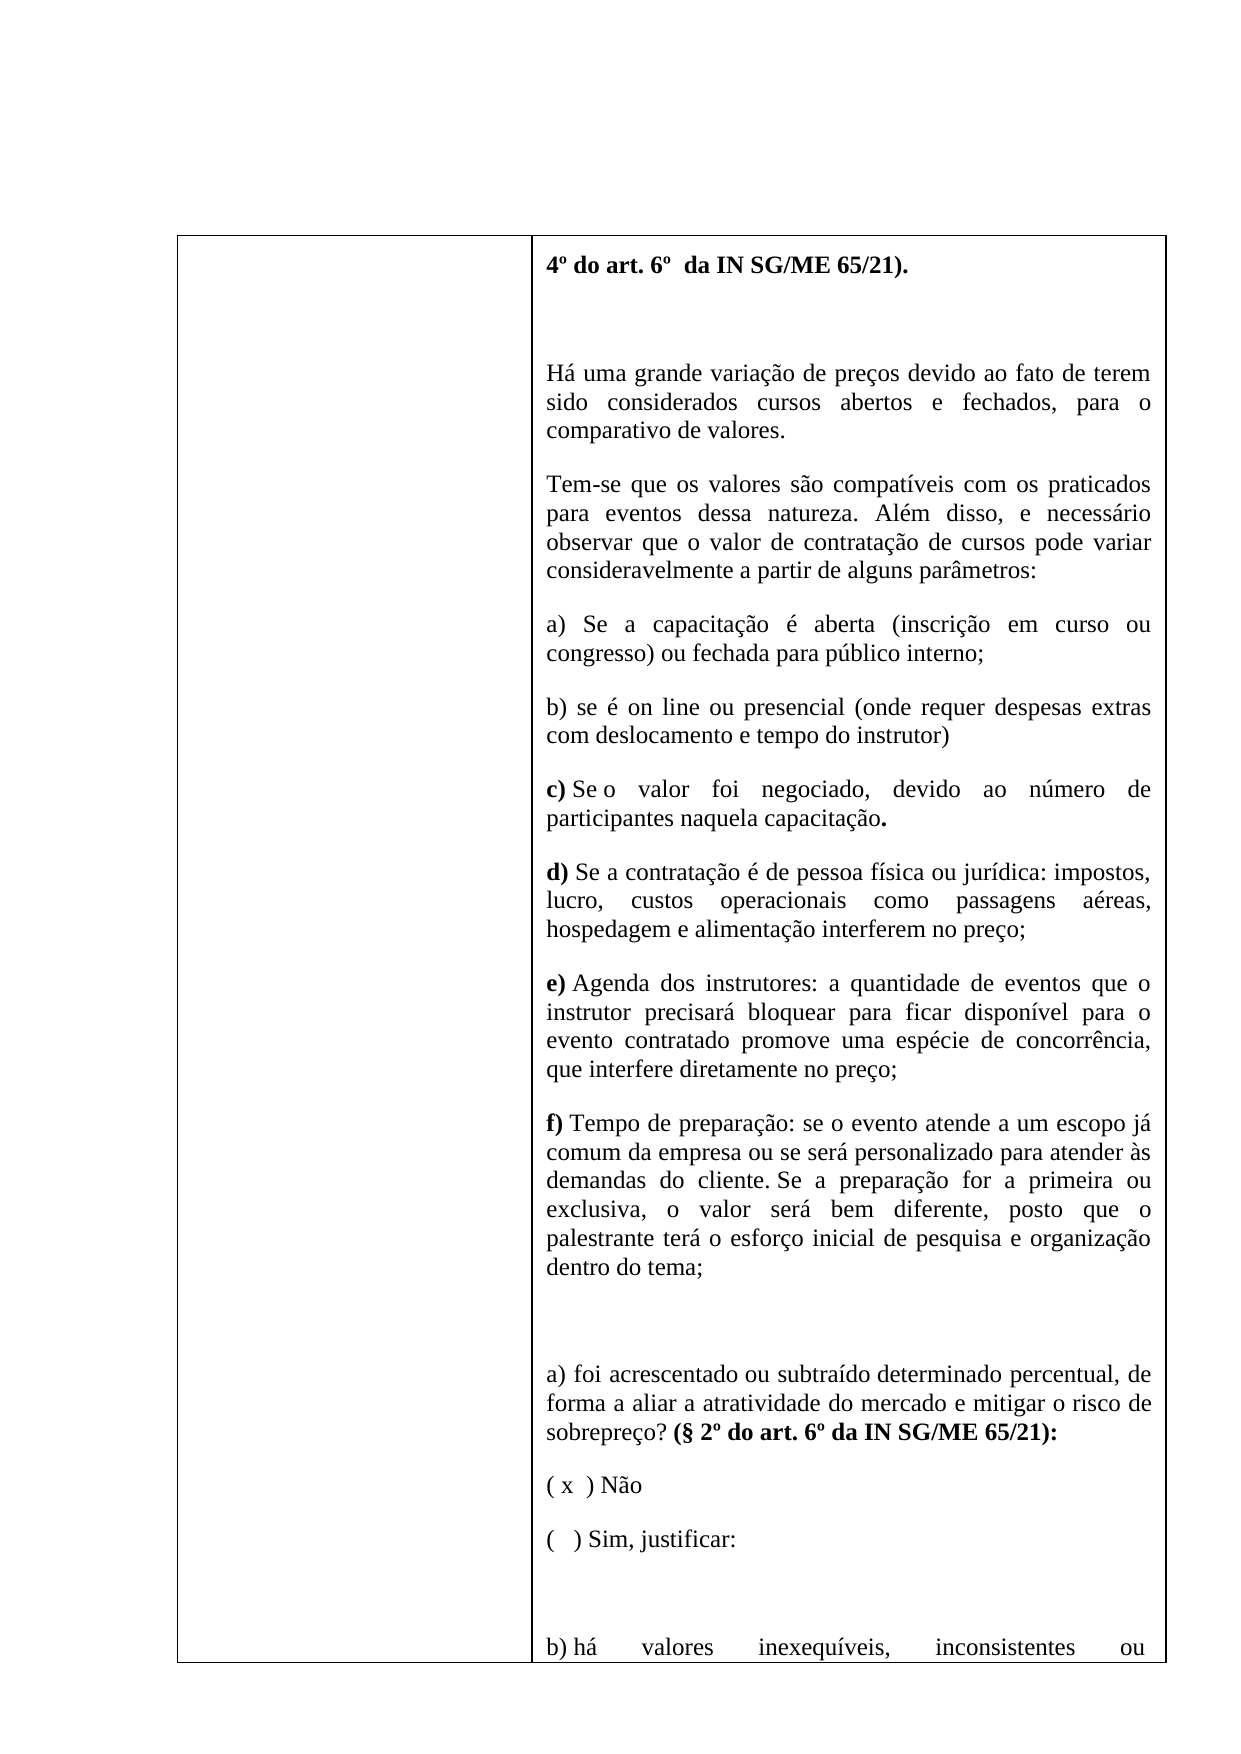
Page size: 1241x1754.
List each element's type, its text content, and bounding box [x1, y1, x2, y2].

table_cell 4º do art. 6º da IN SG/ME 65/21). Há uma grande variação de preços devido ao fato de terem sido considerados cursos abertos e fechados, para o comparativo de valores. Tem-se que os valores são compatíveis com os praticados para eventos dessa natureza. Além disso, e necessário observar que o valor de contratação de cursos pode variar consideravelmente a partir de alguns parâmetros: a) Se a capacitação é aberta (inscrição em curso ou congresso) ou fechada para público interno; b) se é on line ou presencial (onde requer despesas extras com deslocamento e tempo do instrutor) c) Se o valor foi negociado, devido ao número de participantes naquela capacitação. d) Se a contratação é de pessoa física ou jurídica: impostos, lucro, custos operacionais como passagens aéreas, hospedagem e alimentação interferem no preço; e) Agenda dos instrutores: a quantidade de eventos que o instrutor precisará bloquear para ficar disponível para o evento contratado promove uma espécie de concorrência, que interfere diretamente no preço; f) Tempo de preparação: se o evento atende a um escopo já comum da empresa ou se será personalizado para atender às demandas do cliente. Se a preparação for a primeira ou exclusiva, o valor será bem diferente, posto que o palestrante terá o esforço inicial de pesquisa e organização dentro do tema; a) foi acrescentado ou subtraído determinado percentual, de forma a aliar a atratividade do mercado e mitigar o risco de sobrepreço? (§ 2º do art. 6º da IN SG/ME 65/21): ( x ) Não ( ) Sim, justificar: b) há valores inexequíveis, inconsistentes ou [533, 236, 1165, 1662]
table_cell [178, 236, 531, 1662]
